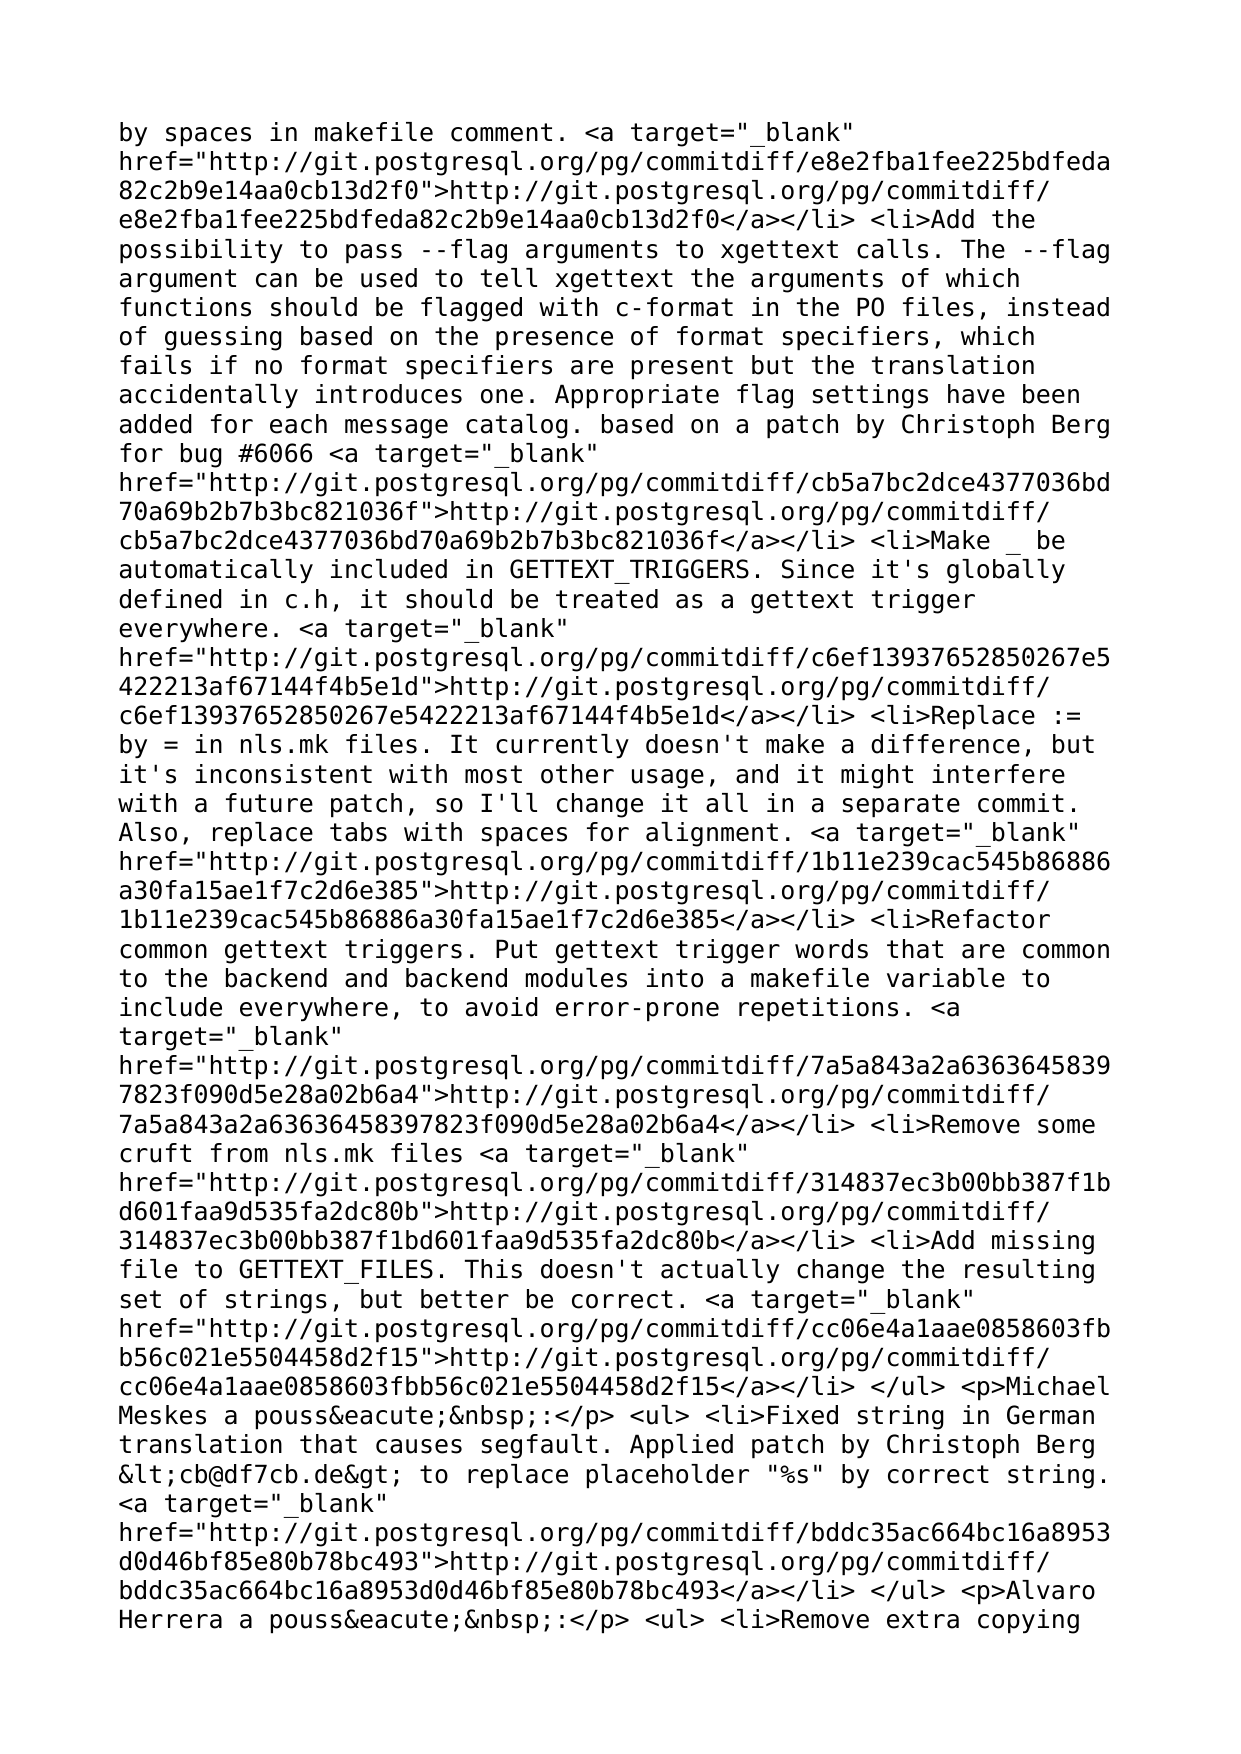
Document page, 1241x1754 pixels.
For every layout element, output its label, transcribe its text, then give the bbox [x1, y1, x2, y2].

text by spaces in makefile comment. <a target="_blank" href="http://git.postgresql.org/pg/commitdiff/e8e2fba1fee225bdfeda82c2b9e14aa0cb13d2f0">http://git.postgresql.org/pg/commitdiff/e8e2fba1fee225bdfeda82c2b9e14aa0cb13d2f0</a></li> <li>Add the possibility to pass --flag arguments to xgettext calls. The --flag argument can be used to tell xgettext the arguments of which functions should be flagged with c-format in the PO files, instead of guessing based on the presence of format specifiers, which fails if no format specifiers are present but the translation accidentally introduces one. Appropriate flag settings have been added for each message catalog. based on a patch by Christoph Berg for bug #6066 <a target="_blank" href="http://git.postgresql.org/pg/commitdiff/cb5a7bc2dce4377036bd70a69b2b7b3bc821036f">http://git.postgresql.org/pg/commitdiff/cb5a7bc2dce4377036bd70a69b2b7b3bc821036f</a></li> <li>Make _ be automatically included in GETTEXT_TRIGGERS. Since it's globally defined in c.h, it should be treated as a gettext trigger everywhere. <a target="_blank" href="http://git.postgresql.org/pg/commitdiff/c6ef13937652850267e5422213af67144f4b5e1d">http://git.postgresql.org/pg/commitdiff/c6ef13937652850267e5422213af67144f4b5e1d</a></li> <li>Replace := by = in nls.mk files. It currently doesn't make a difference, but it's inconsistent with most other usage, and it might interfere with a future patch, so I'll change it all in a separate commit. Also, replace tabs with spaces for alignment. <a target="_blank" href="http://git.postgresql.org/pg/commitdiff/1b11e239cac545b86886a30fa15ae1f7c2d6e385">http://git.postgresql.org/pg/commitdiff/1b11e239cac545b86886a30fa15ae1f7c2d6e385</a></li> <li>Refactor common gettext triggers. Put gettext trigger words that are common to the backend and backend modules into a makefile variable to include everywhere, to avoid error-prone repetitions. <a target="_blank" href="http://git.postgresql.org/pg/commitdiff/7a5a843a2a63636458397823f090d5e28a02b6a4">http://git.postgresql.org/pg/commitdiff/7a5a843a2a63636458397823f090d5e28a02b6a4</a></li> <li>Remove some cruft from nls.mk files <a target="_blank" href="http://git.postgresql.org/pg/commitdiff/314837ec3b00bb387f1bd601faa9d535fa2dc80b">http://git.postgresql.org/pg/commitdiff/314837ec3b00bb387f1bd601faa9d535fa2dc80b</a></li> <li>Add missing file to GETTEXT_FILES. This doesn't actually change the resulting set of strings, but better be correct. <a target="_blank" href="http://git.postgresql.org/pg/commitdiff/cc06e4a1aae0858603fbb56c021e5504458d2f15">http://git.postgresql.org/pg/commitdiff/cc06e4a1aae0858603fbb56c021e5504458d2f15</a></li> </ul> <p>Michael Meskes a pouss&eacute;&nbsp;:</p> <ul> <li>Fixed string in German translation that causes segfault. Applied patch by Christoph Berg &lt;cb@df7cb.de&gt; to replace placeholder "%s" by correct string. <a target="_blank" href="http://git.postgresql.org/pg/commitdiff/bddc35ac664bc16a8953d0d46bf85e80b78bc493">http://git.postgresql.org/pg/commitdiff/bddc35ac664bc16a8953d0d46bf85e80b78bc493</a></li> </ul> <p>Alvaro Herrera a pouss&eacute;&nbsp;:</p> <ul> <li>Remove extra copying [118, 118, 1122, 1635]
